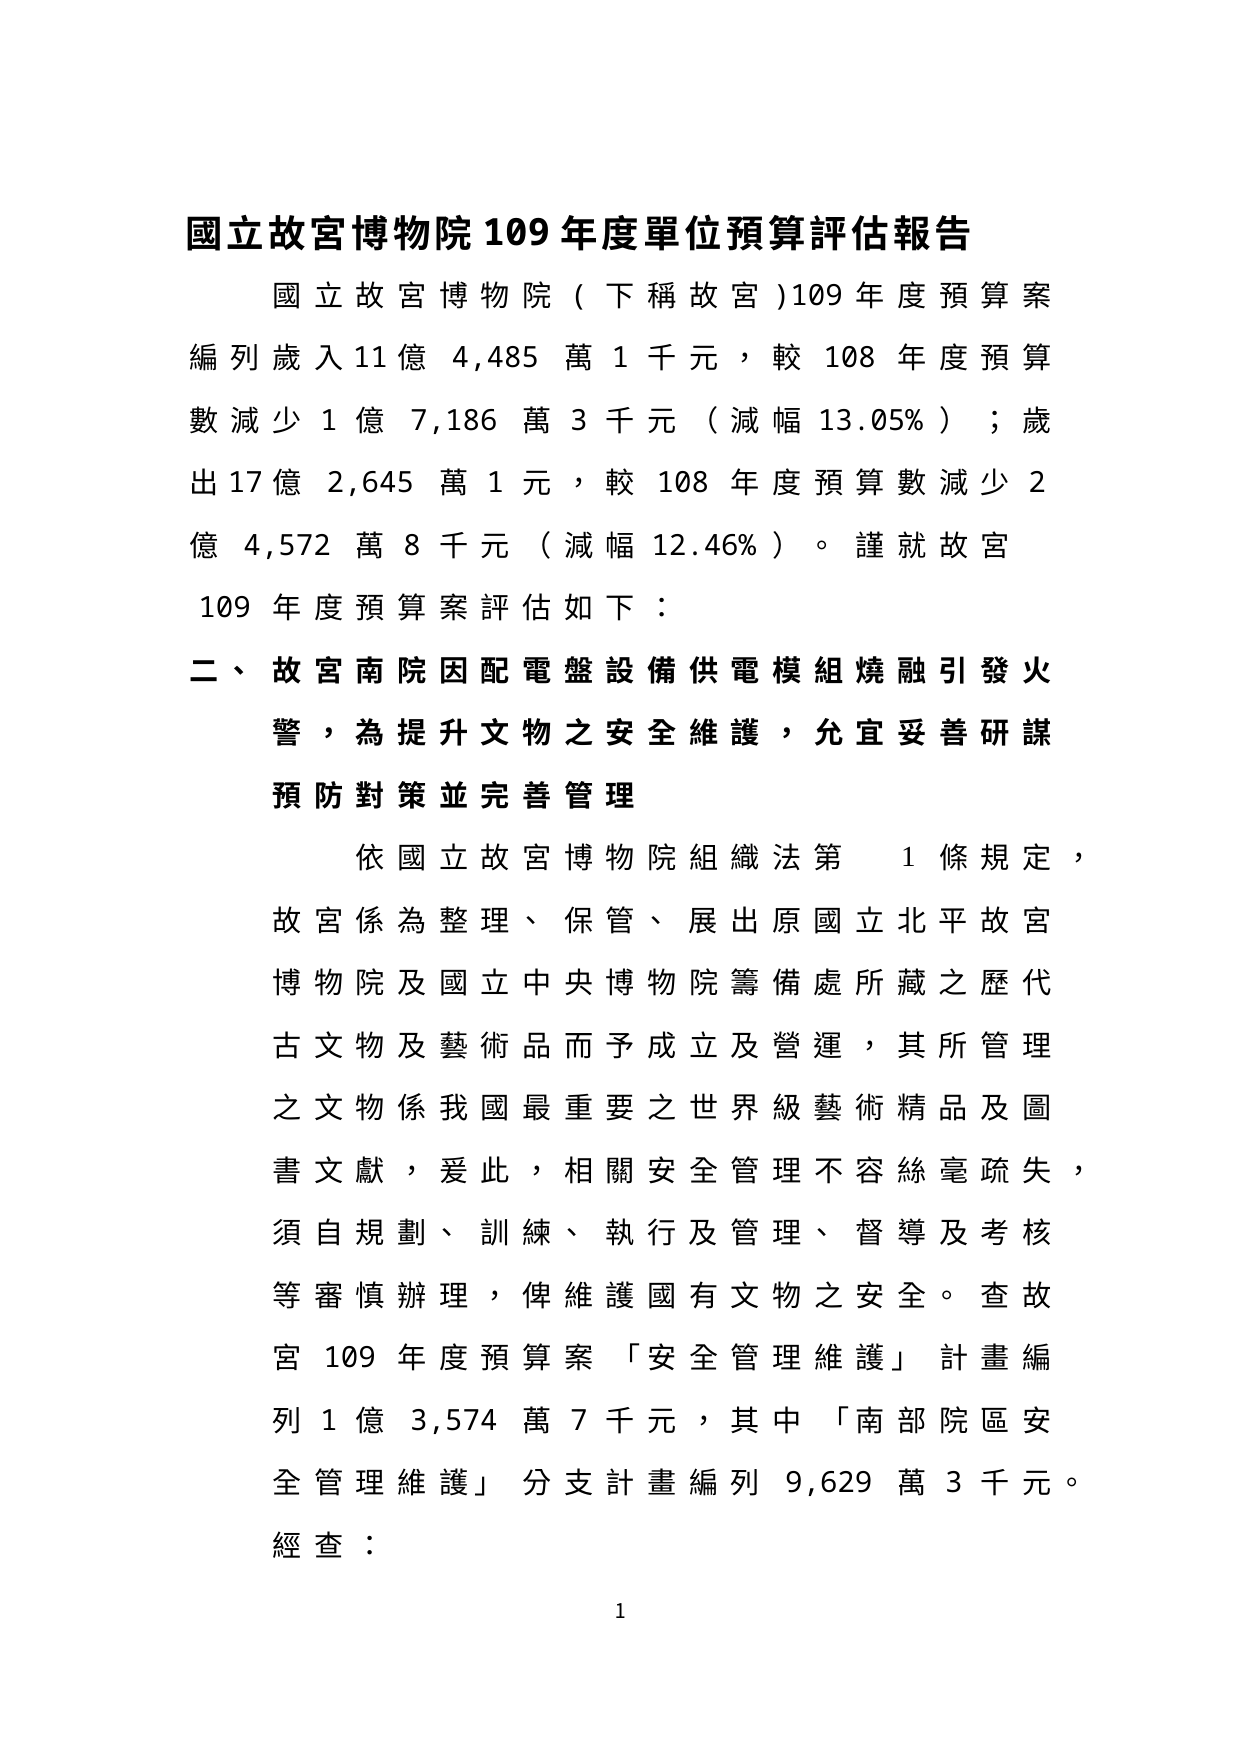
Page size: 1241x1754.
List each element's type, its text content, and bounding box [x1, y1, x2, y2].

text 依國立故宮博物院組織法第 1 條規定，故宮係為整理、保管、展出原國立北平故宮博物院及國立中央博物院籌備處所藏之歷代古文物及藝術品而予成立及營運，其所管理之文物係我國最重要之世界級藝術精品及圖書文獻，爰此，相關安全管理不容絲毫疏失，須自規劃、訓練、執行及管理、督導及考核等審慎辦理，俾維護國有文物之安全。查故宮109年度預算案「安全管理維護」計畫編列1億3,574萬7千元，其中「南部院區安全管理維護」分支計畫編列9,629萬3千元。經查： [242, 814, 1058, 1564]
text 國立故宮博物院109年度單位預算評估報告 [183, 189, 1058, 252]
text 國立故宮博物院(下稱故宮)109年度預算案編列歲入11億4,485萬1千元，較108年度預算數減少1億7,186萬3千元（減幅13.05%）；歲出17億2,645萬1元，較108年度預算數減少2億4,572萬8千元（減幅12.46%）。謹就故宮109年度預算案評估如下： [183, 252, 1058, 627]
text 二、故宮南院因配電盤設備供電模組燒融引發火警，為提升文物之安全維護，允宜妥善研謀預防對策並完善管理 [183, 627, 1058, 814]
